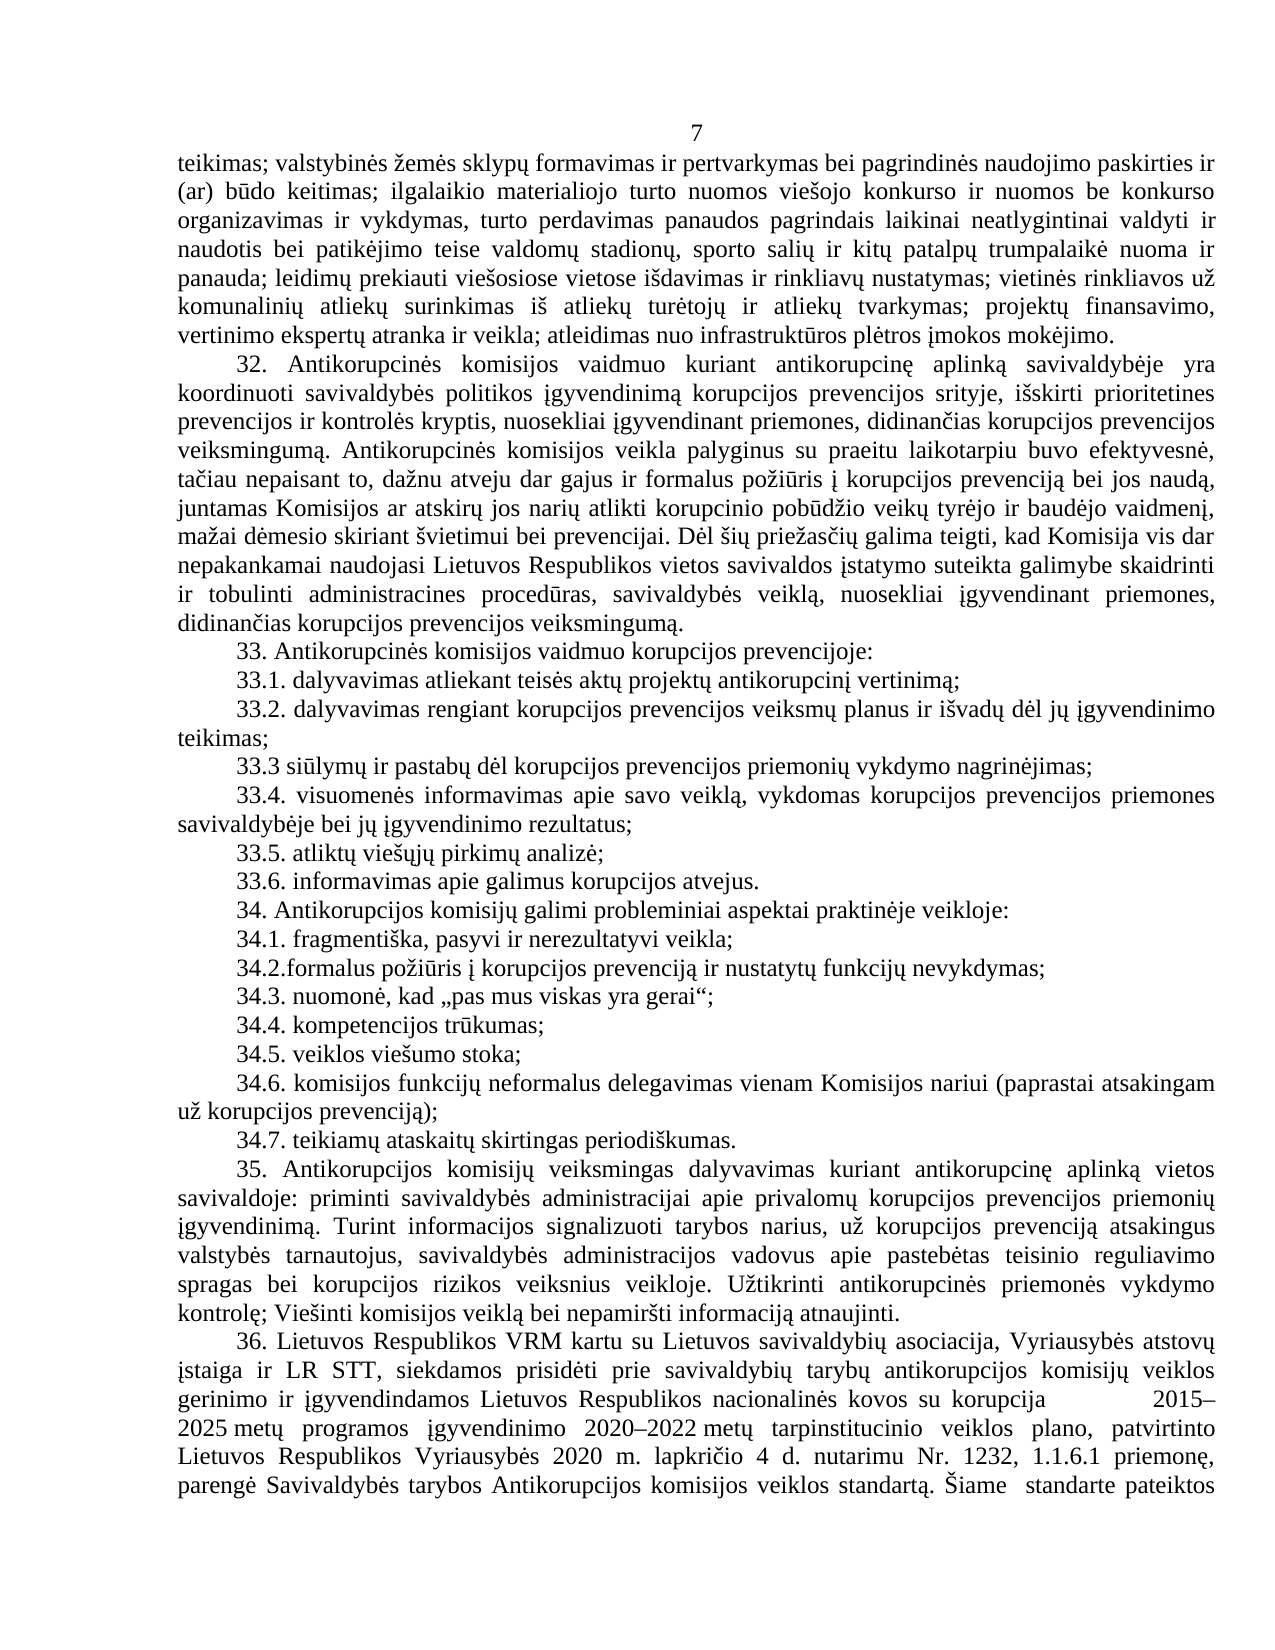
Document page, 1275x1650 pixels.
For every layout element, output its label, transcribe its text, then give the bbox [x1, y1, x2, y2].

text teikimas; valstybinės žemės sklypų formavimas ir pertvarkymas bei pagrindinės naudojimo paskirties ir (ar) būdo keitimas; ilgalaikio materialiojo turto nuomos viešojo konkurso ir nuomos be konkurso organizavimas ir vykdymas, turto perdavimas panaudos pagrindais laikinai neatlygintinai valdyti ir naudotis bei patikėjimo teise valdomų stadionų, sporto salių ir kitų patalpų trumpalaikė nuoma ir panauda; leidimų prekiauti viešosiose vietose išdavimas ir rinkliavų nustatymas; vietinės rinkliavos už komunalinių atliekų surinkimas iš atliekų turėtojų ir atliekų tvarkymas; projektų finansavimo, vertinimo ekspertų atranka ir veikla; atleidimas nuo infrastruktūros plėtros įmokos mokėjimo. [177, 148, 1216, 349]
text 34. Antikorupcijos komisijų galimi probleminiai aspektai praktinėje veikloje: [177, 895, 1216, 924]
text 33.6. informavimas apie galimus korupcijos atvejus. [177, 866, 1216, 895]
text 34.2.formalus požiūris į korupcijos prevenciją ir nustatytų funkcijų nevykdymas; [177, 953, 1216, 981]
text 34.7. teikiamų ataskaitų skirtingas periodiškumas. [177, 1125, 1216, 1154]
text 34.3. nuomonė, kad „pas mus viskas yra gerai“; [177, 981, 1216, 1010]
text 33.1. dalyvavimas atliekant teisės aktų projektų antikorupcinį vertinimą; [177, 665, 1216, 694]
text 34.5. veiklos viešumo stoka; [177, 1039, 1216, 1068]
text 35. Antikorupcijos komisijų veiksmingas dalyvavimas kuriant antikorupcinę aplinką vietos savivaldoje: priminti savivaldybės administracijai apie privalomų korupcijos prevencijos priemonių įgyvendinimą. Turint informacijos signalizuoti tarybos narius, už korupcijos prevenciją atsakingus valstybės tarnautojus, savivaldybės administracijos vadovus apie pastebėtas teisinio reguliavimo spragas bei korupcijos rizikos veiksnius veikloje. Užtikrinti antikorupcinės priemonės vykdymo kontrolę; Viešinti komisijos veiklą bei nepamiršti informaciją atnaujinti. [177, 1154, 1216, 1326]
text 36. Lietuvos Respublikos VRM kartu su Lietuvos savivaldybių asociacija, Vyriausybės atstovų įstaiga ir LR STT, siekdamos prisidėti prie savivaldybių tarybų antikorupcijos komisijų veiklos gerinimo ir įgyvendindamos Lietuvos Respublikos nacionalinės kovos su korupcija 2015–2025 metų programos įgyvendinimo 2020–2022 metų tarpinstitucinio veiklos plano, patvirtinto Lietuvos Respublikos Vyriausybės 2020 m. lapkričio 4 d. nutarimu Nr. 1232, 1.1.6.1 priemonę, parengė Savivaldybės tarybos Antikorupcijos komisijos veiklos standartą. Šiame standarte pateiktos [177, 1326, 1216, 1499]
text 33.3 siūlymų ir pastabų dėl korupcijos prevencijos priemonių vykdymo nagrinėjimas; [177, 751, 1216, 780]
text 33.2. dalyvavimas rengiant korupcijos prevencijos veiksmų planus ir išvadų dėl jų įgyvendinimo teikimas; [177, 694, 1216, 751]
text 33. Antikorupcinės komisijos vaidmuo korupcijos prevencijoje: [177, 636, 1216, 665]
text 34.1. fragmentiška, pasyvi ir nerezultatyvi veikla; [177, 924, 1216, 953]
text 34.4. kompetencijos trūkumas; [177, 1010, 1216, 1039]
text 33.4. visuomenės informavimas apie savo veiklą, vykdomas korupcijos prevencijos priemones savivaldybėje bei jų įgyvendinimo rezultatus; [177, 780, 1216, 838]
text 34.6. komisijos funkcijų neformalus delegavimas vienam Komisijos nariui (paprastai atsakingam už korupcijos prevenciją); [177, 1068, 1216, 1125]
text 32. Antikorupcinės komisijos vaidmuo kuriant antikorupcinę aplinką savivaldybėje yra koordinuoti savivaldybės politikos įgyvendinimą korupcijos prevencijos srityje, išskirti prioritetines prevencijos ir kontrolės kryptis, nuosekliai įgyvendinant priemones, didinančias korupcijos prevencijos veiksmingumą. Antikorupcinės komisijos veikla palyginus su praeitu laikotarpiu buvo efektyvesnė, tačiau nepaisant to, dažnu atveju dar gajus ir formalus požiūris į korupcijos prevenciją bei jos naudą, juntamas Komisijos ar atskirų jos narių atlikti korupcinio pobūdžio veikų tyrėjo ir baudėjo vaidmenį, mažai dėmesio skiriant švietimui bei prevencijai. Dėl šių priežasčių galima teigti, kad Komisija vis dar nepakankamai naudojasi Lietuvos Respublikos vietos savivaldos įstatymo suteikta galimybe skaidrinti ir tobulinti administracines procedūras, savivaldybės veiklą, nuosekliai įgyvendinant priemones, didinančias korupcijos prevencijos veiksmingumą. [177, 349, 1216, 636]
text 33.5. atliktų viešųjų pirkimų analizė; [177, 838, 1216, 866]
